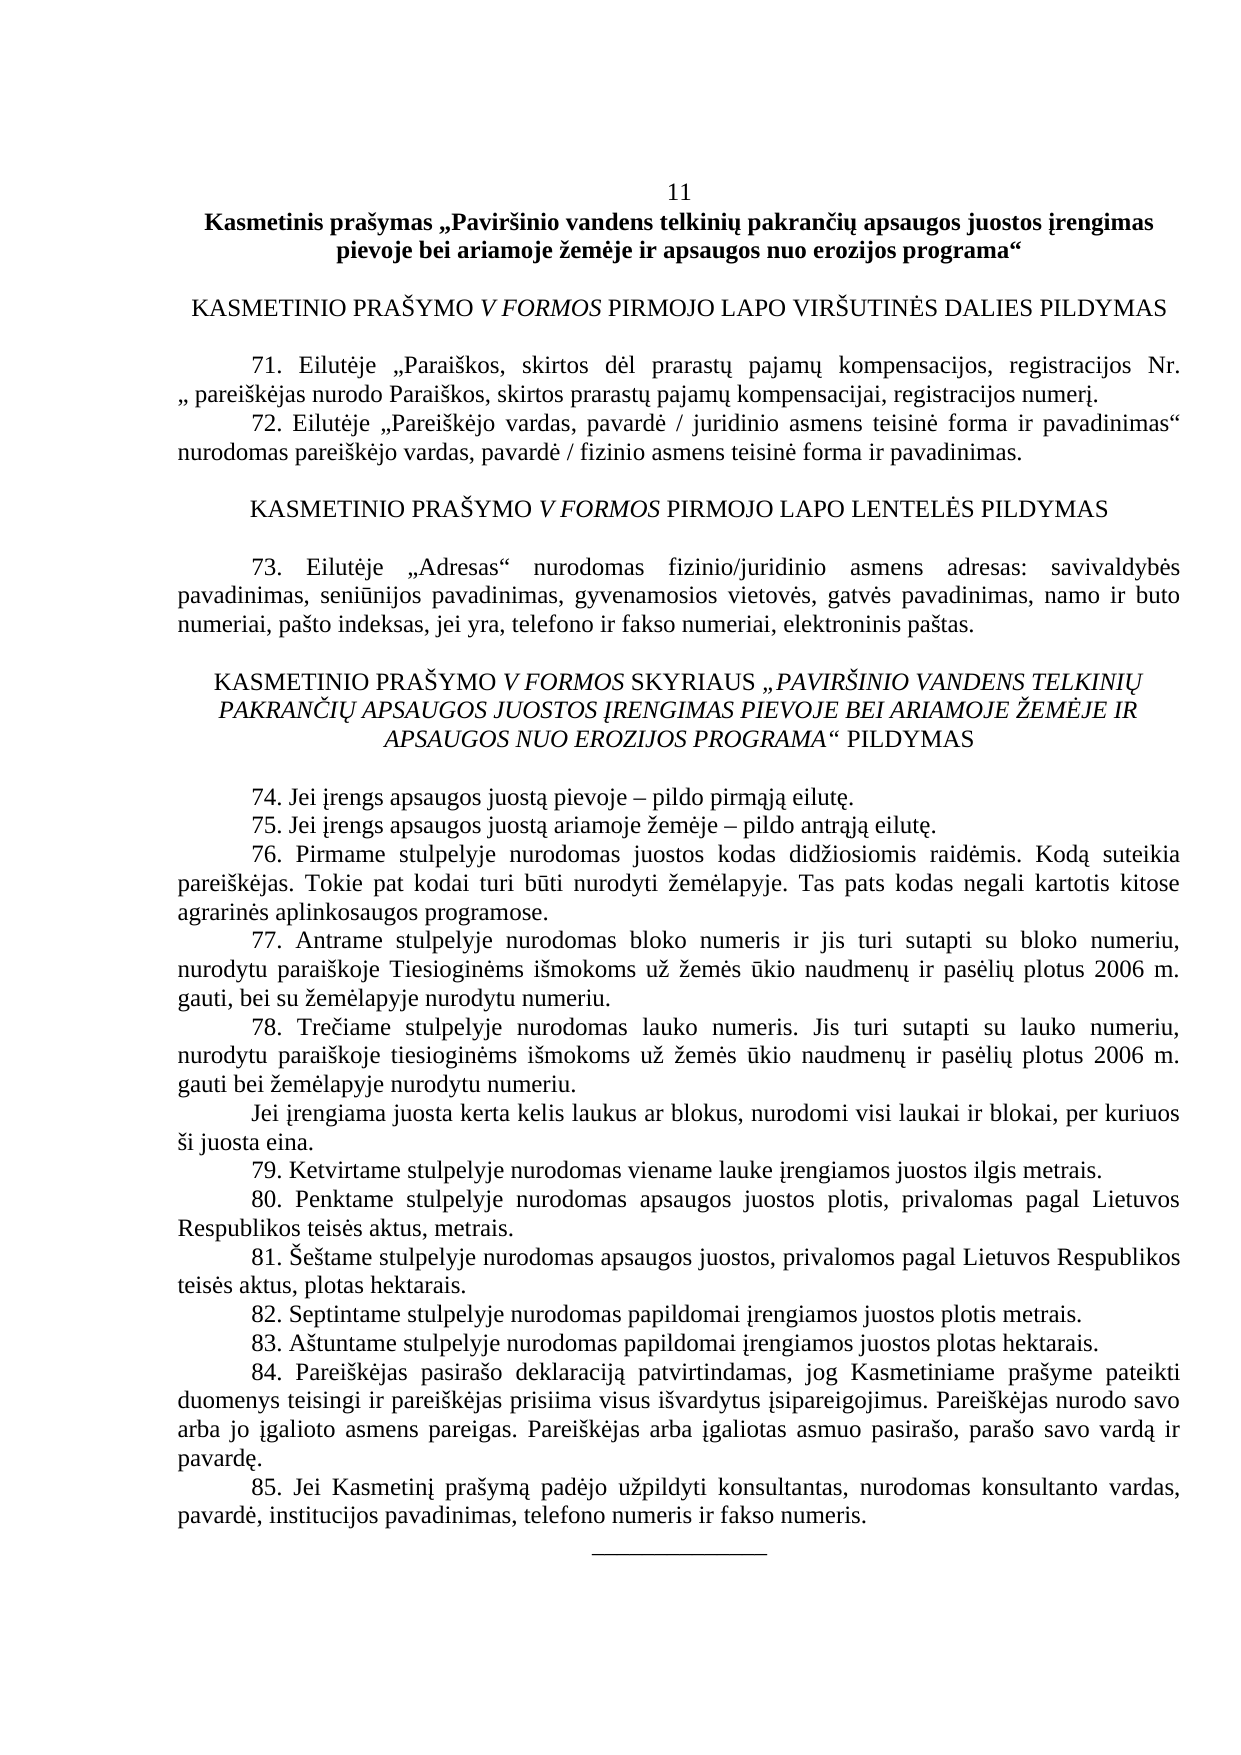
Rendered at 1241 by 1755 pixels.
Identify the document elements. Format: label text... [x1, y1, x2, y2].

text 78. Trečiame stulpelyje nurodomas lauko numeris. Jis turi sutapti su lauko numeriu, nurodytu paraiškoje tiesioginėms išmokoms už žemės ūkio naudmenų ir pasėlių plotus 2006 m. gauti bei žemėlapyje nurodytu numeriu. [177, 1012, 1181, 1098]
text Jei įrengiama juosta kerta kelis laukus ar blokus, nurodomi visi laukai ir blokai, per kuriuos ši juosta eina. [177, 1098, 1181, 1155]
text KASMETINIO PRAŠYMO V FORMOS PIRMOJO LAPO VIRŠUTINĖS DALIES PILDYMAS [177, 293, 1181, 322]
text 74. Jei įrengs apsaugos juostą pievoje – pildo pirmąją eilutę. [177, 782, 1181, 810]
text 77. Antrame stulpelyje nurodomas bloko numeris ir jis turi sutapti su bloko numeriu, nurodytu paraiškoje Tiesioginėms išmokoms už žemės ūkio naudmenų ir pasėlių plotus 2006 m. gauti, bei su žemėlapyje nurodytu numeriu. [177, 925, 1181, 1012]
text 81. Šeštame stulpelyje nurodomas apsaugos juostos, privalomos pagal Lietuvos Respublikos teisės aktus, plotas hektarais. [177, 1242, 1181, 1299]
text 82. Septintame stulpelyje nurodomas papildomai įrengiamos juostos plotis metrais. [177, 1299, 1181, 1328]
text 72. Eilutėje „Pareiškėjo vardas, pavardė / juridinio asmens teisinė forma ir pavadinimas“ nurodomas pareiškėjo vardas, pavardė / fizinio asmens teisinė forma ir pavadinimas. [177, 408, 1181, 465]
text 79. Ketvirtame stulpelyje nurodomas viename lauke įrengiamos juostos ilgis metrais. [177, 1155, 1181, 1184]
text KASMETINIO PRAŠYMO V FORMOS PIRMOJO LAPO LENTELĖS PILDYMAS [177, 494, 1181, 523]
text ______________ [177, 1529, 1181, 1558]
text 84. Pareiškėjas pasirašo deklaraciją patvirtindamas, jog Kasmetiniame prašyme pateikti duomenys teisingi ir pareiškėjas prisiima visus išvardytus įsipareigojimus. Pareiškėjas nurodo savo arba jo įgalioto asmens pareigas. Pareiškėjas arba įgaliotas asmuo pasirašo, parašo savo vardą ir pavardę. [177, 1357, 1181, 1472]
text 71. Eilutėje „Paraiškos, skirtos dėl prarastų pajamų kompensacijos, registracijos Nr. „ pareiškėjas nurodo Paraiškos, skirtos prarastų pajamų kompensacijai, registracijos numerį. [177, 350, 1181, 408]
text Kasmetinis prašymas „Paviršinio vandens telkinių pakrančių apsaugos juostos įrengimas pievoje bei ariamoje žemėje ir apsaugos nuo erozijos programa“ [177, 207, 1181, 264]
text 73. Eilutėje „Adresas“ nurodomas fizinio/juridinio asmens adresas: savivaldybės pavadinimas, seniūnijos pavadinimas, gyvenamosios vietovės, gatvės pavadinimas, namo ir buto numeriai, pašto indeksas, jei yra, telefono ir fakso numeriai, elektroninis paštas. [177, 552, 1181, 638]
text 83. Aštuntame stulpelyje nurodomas papildomai įrengiamos juostos plotas hektarais. [177, 1328, 1181, 1357]
text 75. Jei įrengs apsaugos juostą ariamoje žemėje – pildo antrąją eilutę. [177, 810, 1181, 839]
text 80. Penktame stulpelyje nurodomas apsaugos juostos plotis, privalomas pagal Lietuvos Respublikos teisės aktus, metrais. [177, 1184, 1181, 1242]
text 85. Jei Kasmetinį prašymą padėjo užpildyti konsultantas, nurodomas konsultanto vardas, pavardė, institucijos pavadinimas, telefono numeris ir fakso numeris. [177, 1472, 1181, 1529]
text KASMETINIO PRAŠYMO V FORMOS SKYRIAUS „PAVIRŠINIO VANDENS TELKINIŲ PAKRANČIŲ APSAUGOS JUOSTOS ĮRENGIMAS PIEVOJE BEI ARIAMOJE ŽEMĖJE IR APSAUGOS NUO EROZIJOS PROGRAMA“ PILDYMAS [177, 667, 1181, 753]
text 76. Pirmame stulpelyje nurodomas juostos kodas didžiosiomis raidėmis. Kodą suteikia pareiškėjas. Tokie pat kodai turi būti nurodyti žemėlapyje. Tas pats kodas negali kartotis kitose agrarinės aplinkosaugos programose. [177, 839, 1181, 925]
